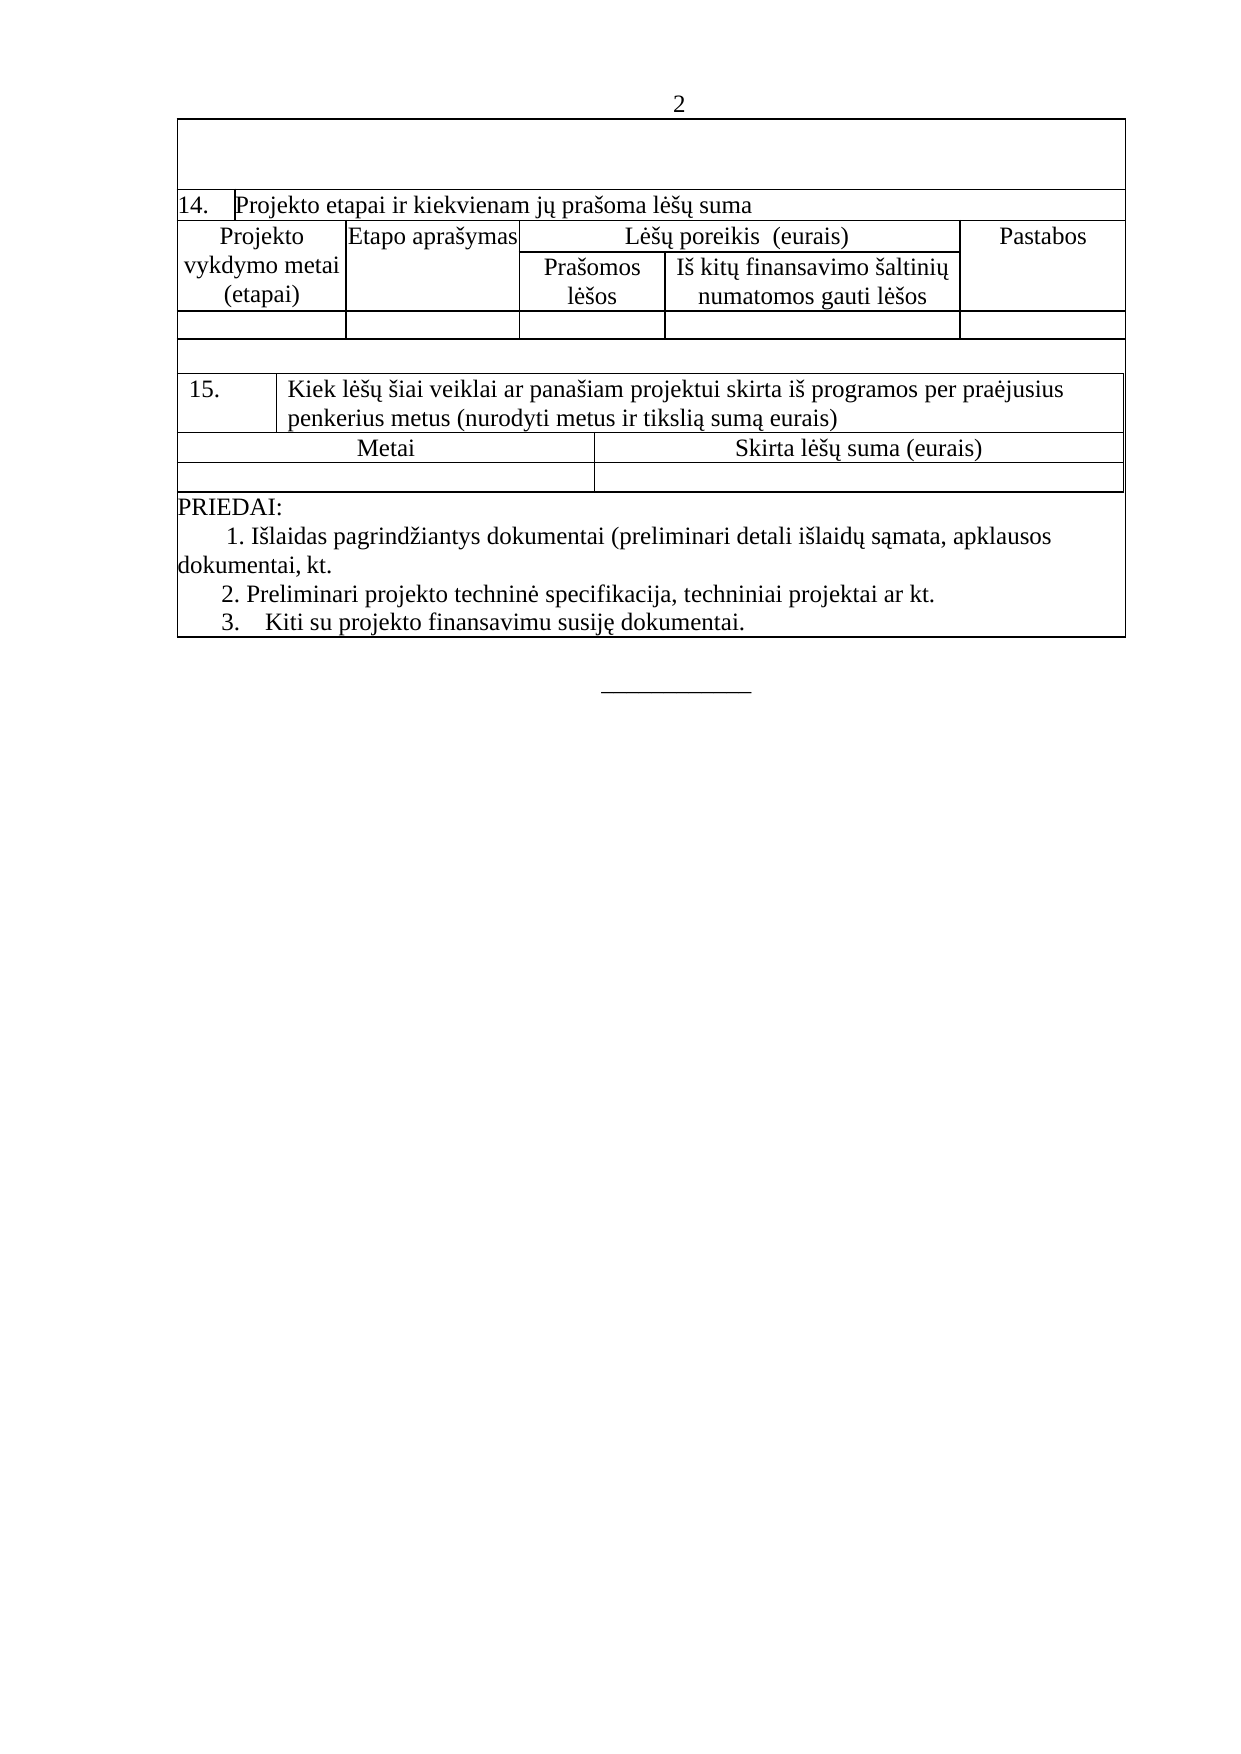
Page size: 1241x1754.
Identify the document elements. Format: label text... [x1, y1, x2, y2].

table_cell PRIEDAI: 1. Išlaidas pagrindžiantys dokumentai (preliminari detali išlaidų sąmata, apklausos dokumentai, kt. 2. Preliminari projekto techninė specifikacija, techniniai projektai ar kt. 3.....Kiti su projekto finansavimu susiję dokumentai. [178, 493, 1125, 636]
table_cell Skirta lėšų suma (eurais) [595, 433, 1123, 462]
table_cell [346, 638, 519, 667]
table_cell [178, 312, 345, 338]
table_cell [519, 638, 665, 667]
table_header Kiek lėšų šiai veiklai ar panašiam projektui skirta iš programos per praėjusius penkerius metus (nurodyti metus ir tikslią sumą eurais) [277, 374, 1123, 432]
table_cell Projekto etapai ir kiekvienam jų prašoma lėšų suma [236, 190, 1125, 220]
table_cell Iš kitų finansavimo šaltinių numatomos gauti lėšos [666, 253, 959, 310]
table_cell Projekto vykdymo metai (etapai) [178, 221, 345, 310]
table_cell [520, 312, 664, 338]
table_cell [347, 312, 519, 338]
table_cell [665, 638, 960, 667]
table_cell [666, 312, 959, 338]
table_cell [177, 638, 235, 667]
table_cell Prašomos lėšos [520, 253, 664, 310]
table_cell [961, 312, 1125, 338]
table_cell [960, 638, 1126, 667]
text ____________ [177, 667, 1181, 696]
table_cell [235, 638, 346, 667]
table_header 15. [178, 374, 276, 432]
table_cell [178, 340, 1125, 492]
table_cell [595, 463, 1123, 491]
table_cell Pastabos [961, 221, 1125, 310]
table_cell Lėšų poreikis (eurais) [520, 221, 959, 251]
table_cell [178, 463, 594, 491]
table_cell [178, 120, 1125, 188]
table_cell Etapo aprašymas [347, 221, 519, 310]
table_cell Metai [178, 433, 594, 462]
table_cell 14. [178, 190, 234, 220]
